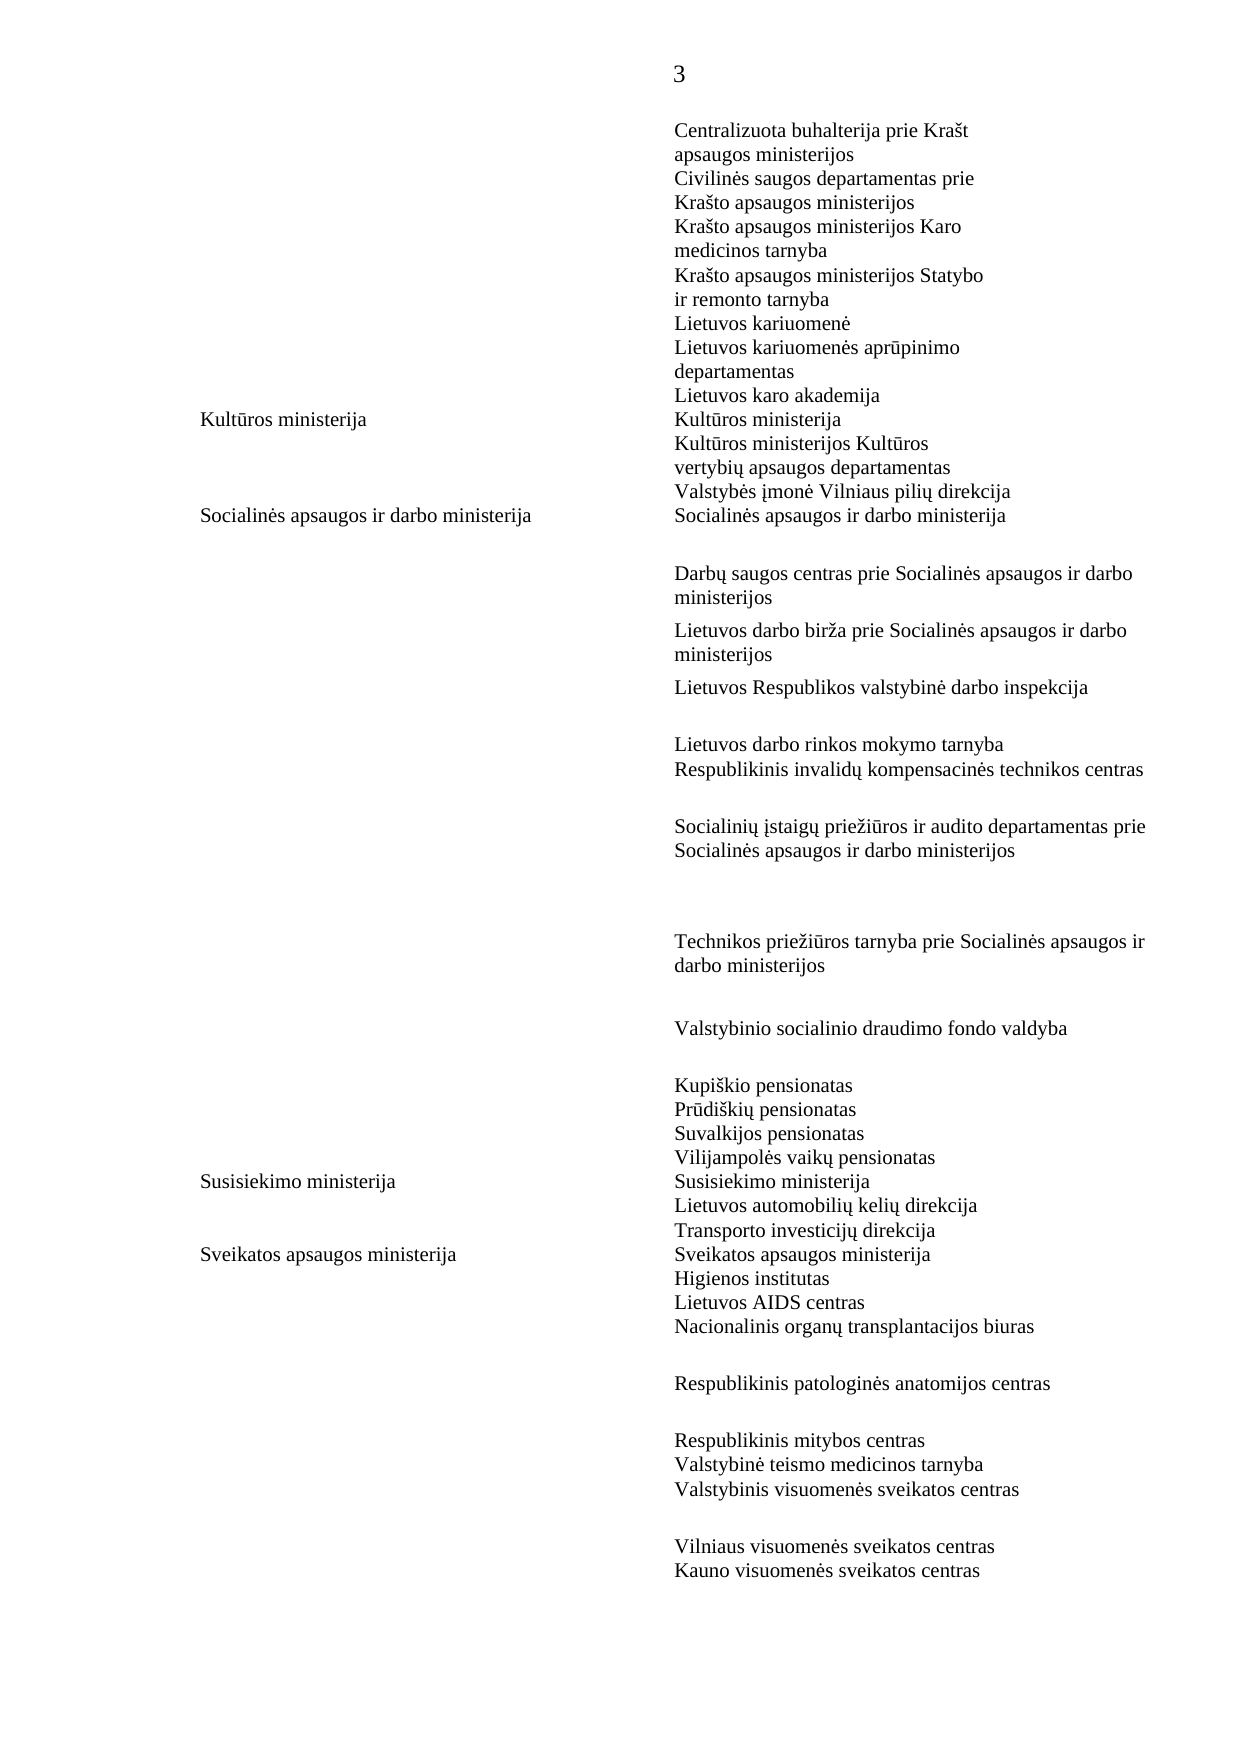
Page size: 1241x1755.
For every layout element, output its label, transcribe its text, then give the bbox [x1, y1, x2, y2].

table_cell Krašto apsaugos ministerijos [663, 190, 1192, 214]
table_cell Higienos institutas [663, 1266, 1192, 1290]
table_cell Socialinių įstaigų priežiūros ir audito departamentas prie Socialinės apsaugos ir darbo ministerijos [663, 814, 1192, 929]
table_cell Respublikinis patologinės anatomijos centras [663, 1371, 1192, 1428]
table_cell Socialinės apsaugos ir darbo ministerija [189, 503, 663, 1169]
table_cell Civilinės saugos departamentas prie [663, 166, 1192, 190]
table_cell Nacionalinis organų transplantacijos biuras [663, 1314, 1192, 1371]
table_cell Lietuvos Respublikos valstybinė darbo inspekcija [663, 675, 1192, 732]
table_cell Transporto investicijų direkcija [663, 1218, 1192, 1242]
table_cell Lietuvos darbo rinkos mokymo tarnyba [663, 733, 1192, 756]
table_cell Sveikatos apsaugos ministerija [189, 1242, 663, 1582]
table_cell Susisiekimo ministerija [663, 1169, 1192, 1193]
table_cell Valstybės įmonė Vilniaus pilių direkcija [663, 479, 1192, 503]
table_cell Technikos priežiūros tarnyba prie Socialinės apsaugos ir darbo ministerijos [663, 929, 1192, 1016]
table_cell Kultūros ministerijos Kultūros [663, 431, 1192, 455]
table_cell Darbų saugos centras prie Socialinės apsaugos ir darbo ministerijos [663, 561, 1192, 618]
table_cell [189, 479, 663, 503]
table_cell Kultūros ministerija [189, 407, 663, 479]
table_cell Valstybinio socialinio draudimo fondo valdyba [663, 1016, 1192, 1073]
table_cell Lietuvos automobilių kelių direkcija [663, 1194, 1192, 1217]
table_cell Krašto apsaugos ministerijos Karo [663, 214, 1192, 238]
table_cell Susisiekimo ministerija [189, 1169, 663, 1242]
table_cell Kultūros ministerija [663, 407, 1192, 431]
table_cell Valstybinis visuomenės sveikatos centras [663, 1476, 1192, 1534]
table_cell departamentas [663, 359, 1192, 383]
table_cell Lietuvos karo akademija [663, 383, 1192, 407]
table_cell Centralizuota buhalterija prie Krašt [663, 118, 1192, 142]
table_cell Respublikinis mitybos centras [663, 1428, 1192, 1452]
table_cell Valstybinė teismo medicinos tarnyba [663, 1453, 1192, 1476]
table_cell [189, 118, 663, 407]
table_cell Lietuvos kariuomenė [663, 311, 1192, 335]
table_cell Suvalkijos pensionatas [663, 1121, 1192, 1145]
table_cell Kauno visuomenės sveikatos centras [663, 1558, 1192, 1582]
table_cell ir remonto tarnyba [663, 287, 1192, 311]
table_cell Lietuvos AIDS centras [663, 1290, 1192, 1314]
table_cell apsaugos ministerijos [663, 142, 1192, 166]
table_cell Kupiškio pensionatas [663, 1073, 1192, 1097]
table_cell Lietuvos darbo birža prie Socialinės apsaugos ir darbo ministerijos [663, 618, 1192, 675]
table_cell Prūdiškių pensionatas [663, 1097, 1192, 1121]
table_cell Sveikatos apsaugos ministerija [663, 1242, 1192, 1266]
table_cell Lietuvos kariuomenės aprūpinimo [663, 335, 1192, 359]
table_cell Vilniaus visuomenės sveikatos centras [663, 1534, 1192, 1558]
table_cell Socialinės apsaugos ir darbo ministerija [663, 503, 1192, 561]
table_cell vertybių apsaugos departamentas [663, 455, 1192, 479]
table_cell Krašto apsaugos ministerijos Statybo [663, 263, 1192, 287]
table_cell medicinos tarnyba [663, 239, 1192, 262]
table_cell Respublikinis invalidų kompensacinės technikos centras [663, 756, 1192, 814]
table_cell Vilijampolės vaikų pensionatas [663, 1145, 1192, 1169]
